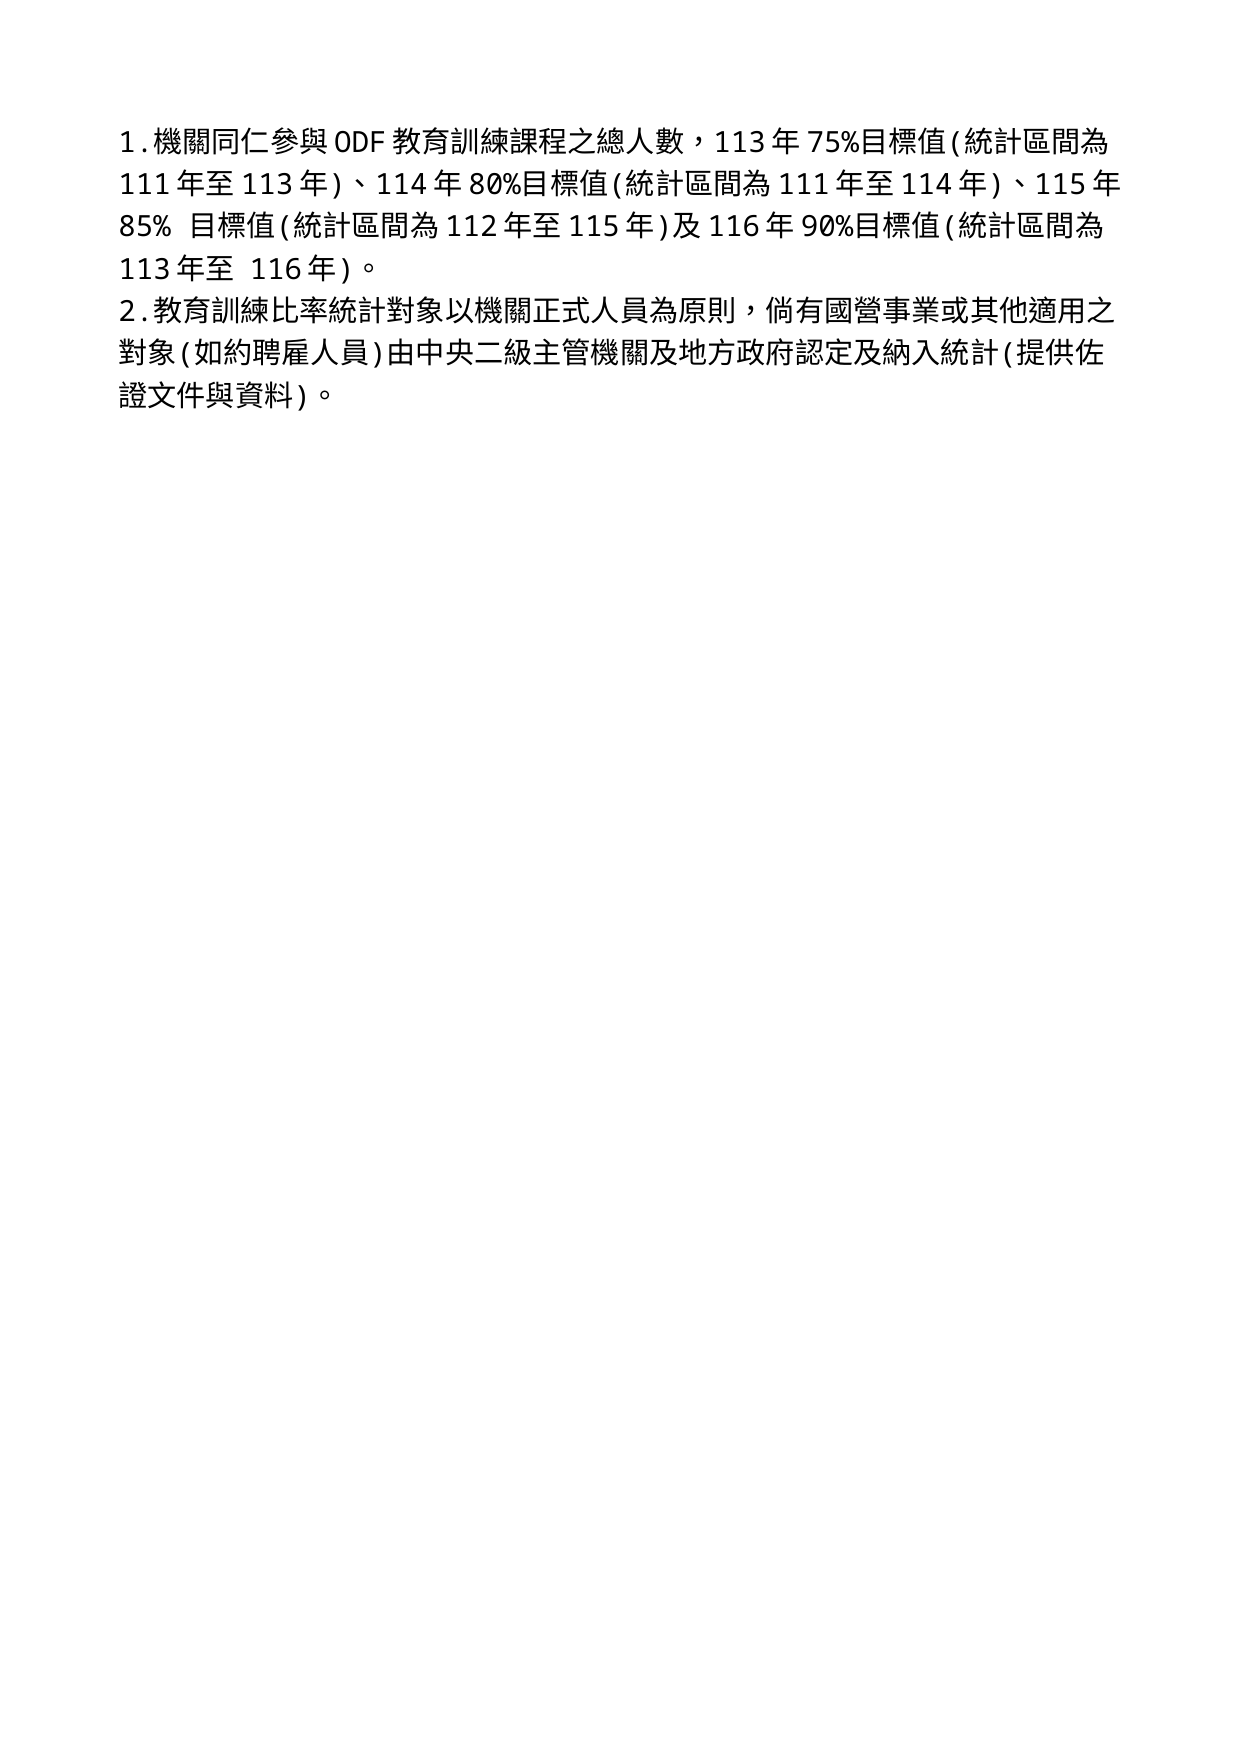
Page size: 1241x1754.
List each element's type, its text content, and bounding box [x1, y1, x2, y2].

text 2.教育訓練比率統計對象以機關正式人員為原則，倘有國營事業或其他適用之對象(如約聘雇人員)由中央二級主管機關及地方政府認定及納入統計(提供佐證文件與資料)。 [118, 288, 1122, 415]
text 1.機關同仁參與ODF教育訓練課程之總人數，113年75%目標值(統計區間為 111年至113年)、114年80%目標值(統計區間為111年至114年)、115年85% 目標值(統計區間為112年至115年)及116年90%目標值(統計區間為113年至 116年)。 [118, 118, 1122, 288]
